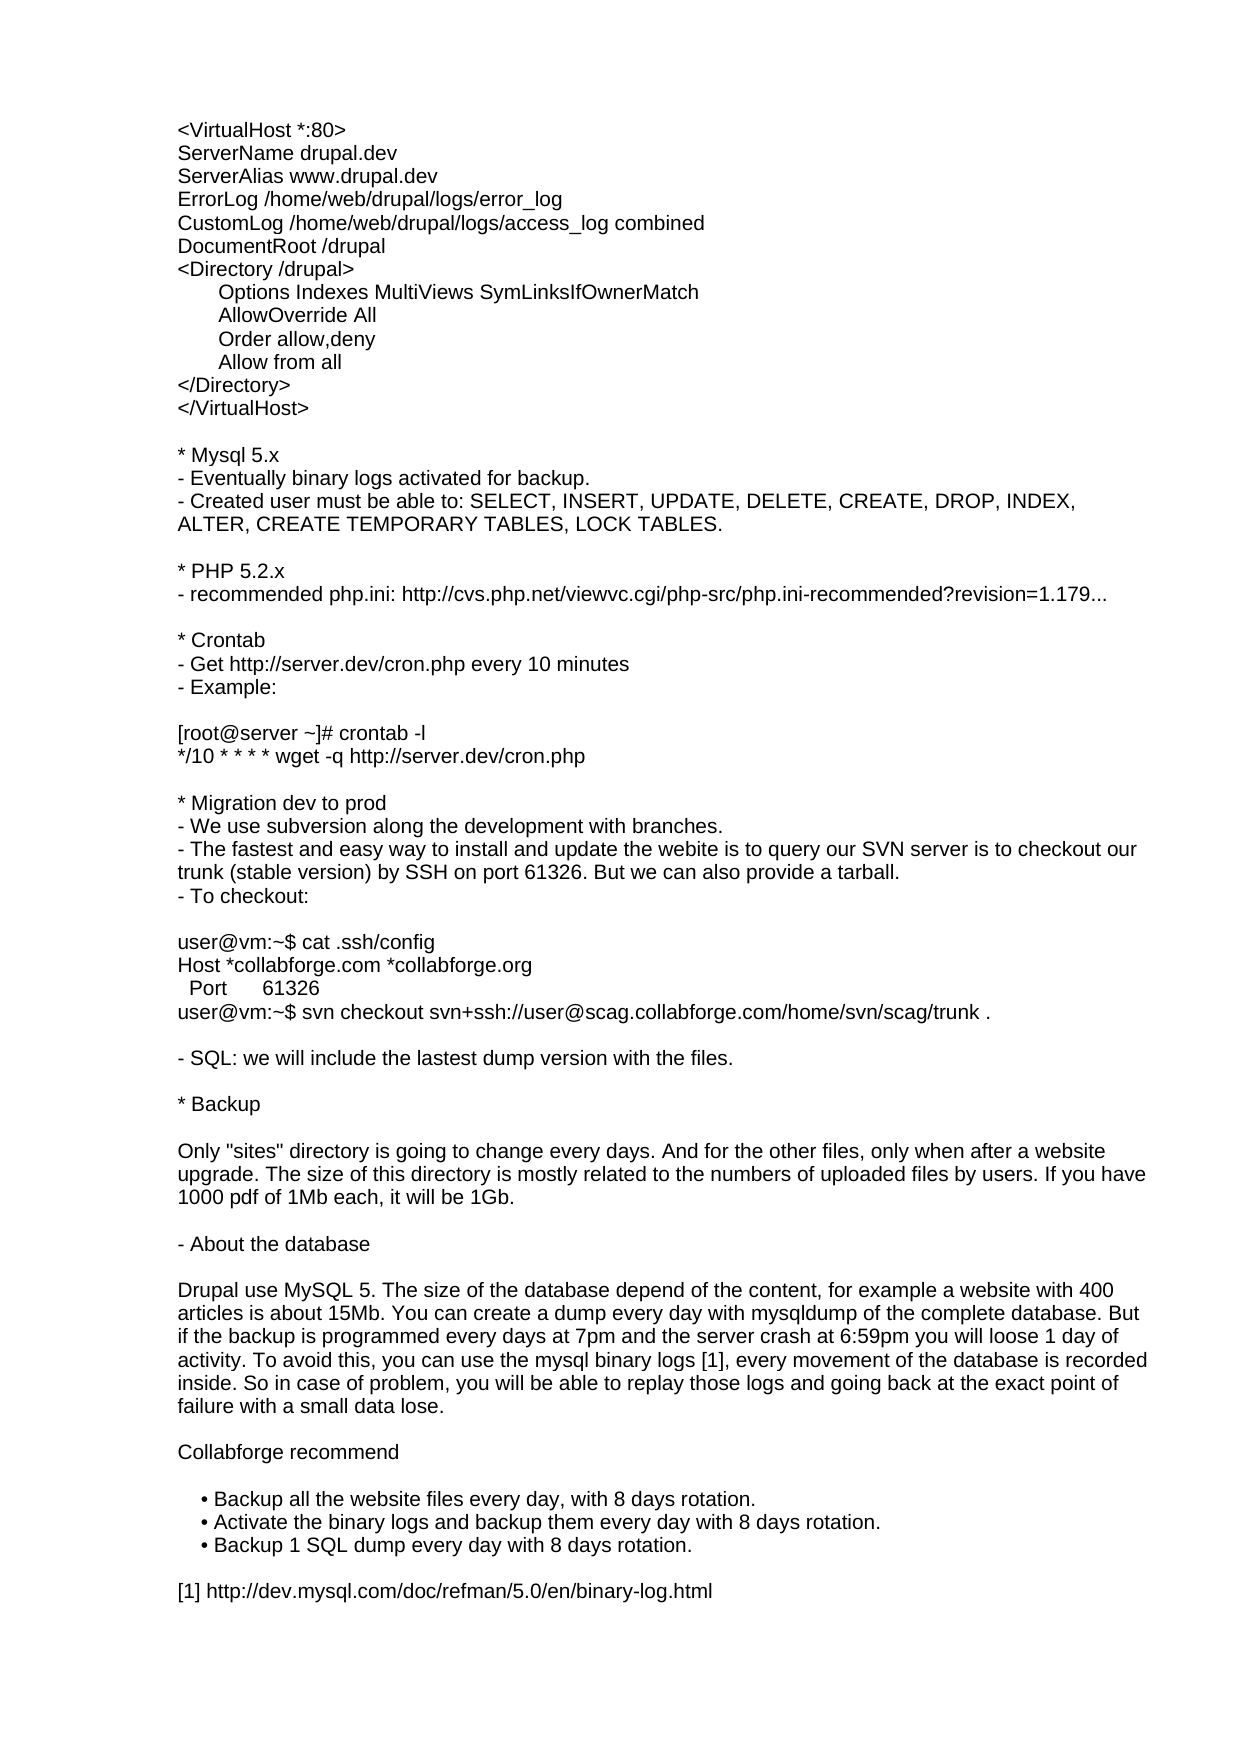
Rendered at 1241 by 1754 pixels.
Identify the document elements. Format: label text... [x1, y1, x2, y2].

text <VirtualHost *:80> ServerName drupal.dev ServerAlias www.drupal.dev ErrorLog /home/web/drupal/logs/error_log CustomLog /home/web/drupal/logs/access_log combined DocumentRoot /drupal <Directory /drupal> Options Indexes MultiViews SymLinksIfOwnerMatch AllowOverride All Order allow,deny Allow from all </Directory> </VirtualHost> * Mysql 5.x - Eventually binary logs activated for backup. - Created user must be able to: SELECT, INSERT, UPDATE, DELETE, CREATE, DROP, INDEX, ALTER, CREATE TEMPORARY TABLES, LOCK TABLES. * PHP 5.2.x - recommended php.ini: http://cvs.php.net/viewvc.cgi/php-src/php.ini-recommended?revision=1.179... * Crontab - Get http://server.dev/cron.php every 10 minutes - Example: [root@server ~]# crontab -l */10 * * * * wget -q http://server.dev/cron.php * Migration dev to prod - We use subversion along the development with branches. - The fastest and easy way to install and update the webite is to query our SVN server is to checkout our trunk (stable version) by SSH on port 61326. But we can also provide a tarball. - To checkout: user@vm:~$ cat .ssh/config Host *collabforge.com *collabforge.org Port 61326 user@vm:~$ svn checkout svn+ssh://user@scag.collabforge.com/home/svn/scag/trunk . - SQL: we will include the lastest dump version with the files. * Backup Only "sites" directory is going to change every days. And for the other files, only when after a website upgrade. The size of this directory is mostly related to the numbers of uploaded files by users. If you have 1000 pdf of 1Mb each, it will be 1Gb. - About the database Drupal use MySQL 5. The size of the database depend of the content, for example a website with 400 articles is about 15Mb. You can create a dump every day with mysqldump of the complete database. But if the backup is programmed every days at 7pm and the server crash at 6:59pm you will loose 1 day of activity. To avoid this, you can use the mysql binary logs [1], every movement of the database is recorded inside. So in case of problem, you will be able to replay those logs and going back at the exact point of failure with a small data lose. Collabforge recommend • Backup all the website files every day, with 8 days rotation. • Activate the binary logs and backup them every day with 8 days rotation. • Backup 1 SQL dump every day with 8 days rotation. [1] http://dev.mysql.com/doc/refman/5.0/en/binary-log.html [177, 118, 1152, 1603]
